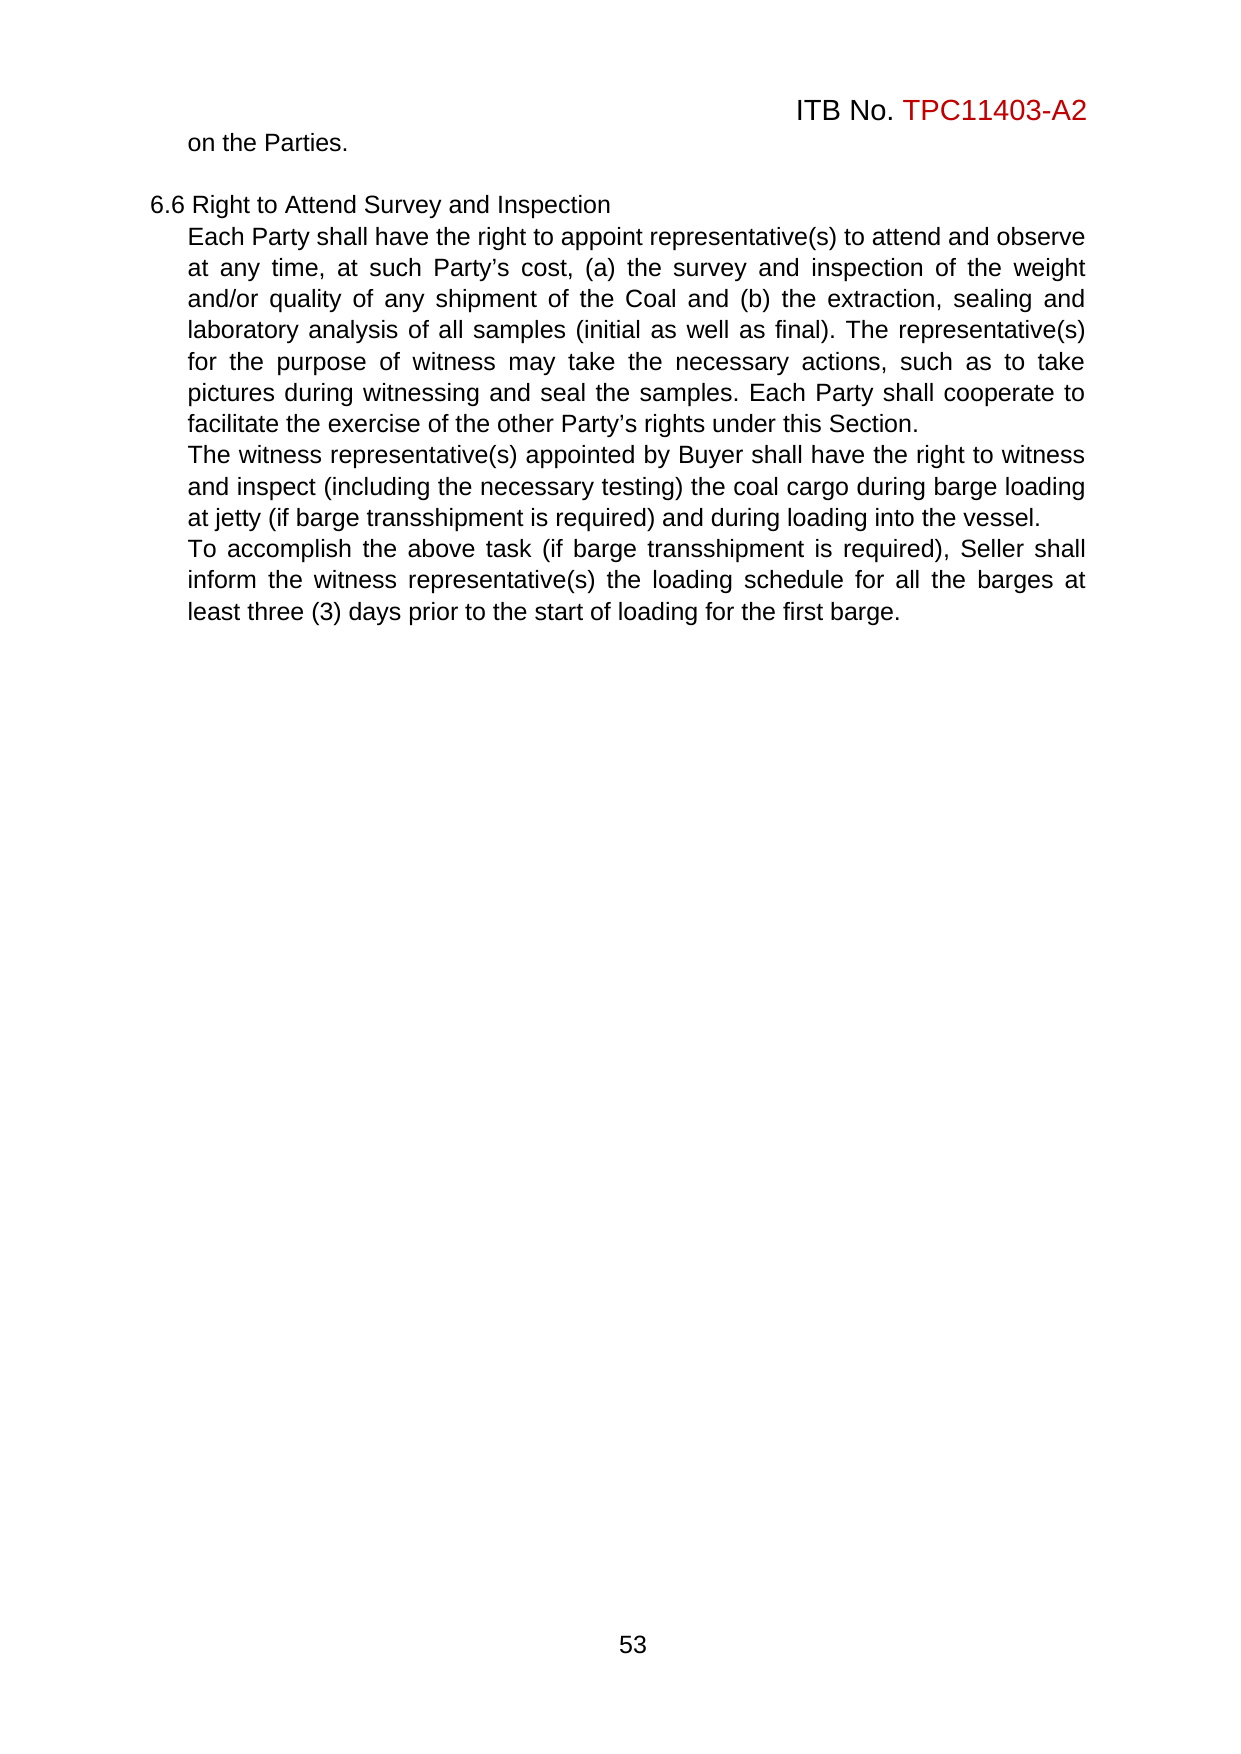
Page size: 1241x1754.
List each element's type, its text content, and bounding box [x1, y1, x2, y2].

text on the Parties. [187, 126, 1087, 157]
text Each Party shall have the right to appoint representative(s) to attend and observe at any time, at such Party’s cost, (a) the survey and inspection of the weight and/or quality of any shipment of the Coal and (b) the extraction, sealing and laboratory analysis of all samples (initial as well as final). The representative(s) for the purpose of witness may take the necessary actions, such as to take pictures during witnessing and seal the samples. Each Party shall cooperate to facilitate the exercise of the other Party’s rights under this Section. [187, 220, 1087, 439]
text The witness representative(s) appointed by Buyer shall have the right to witness and inspect (including the necessary testing) the coal cargo during barge loading at jetty (if barge transshipment is required) and during loading into the vessel. [187, 439, 1087, 532]
text To accomplish the above task (if barge transshipment is required), Seller shall inform the witness representative(s) the loading schedule for all the barges at least three (3) days prior to the start of loading for the first barge. [187, 532, 1087, 626]
text 6.6 Right to Attend Survey and Inspection [150, 189, 1192, 220]
